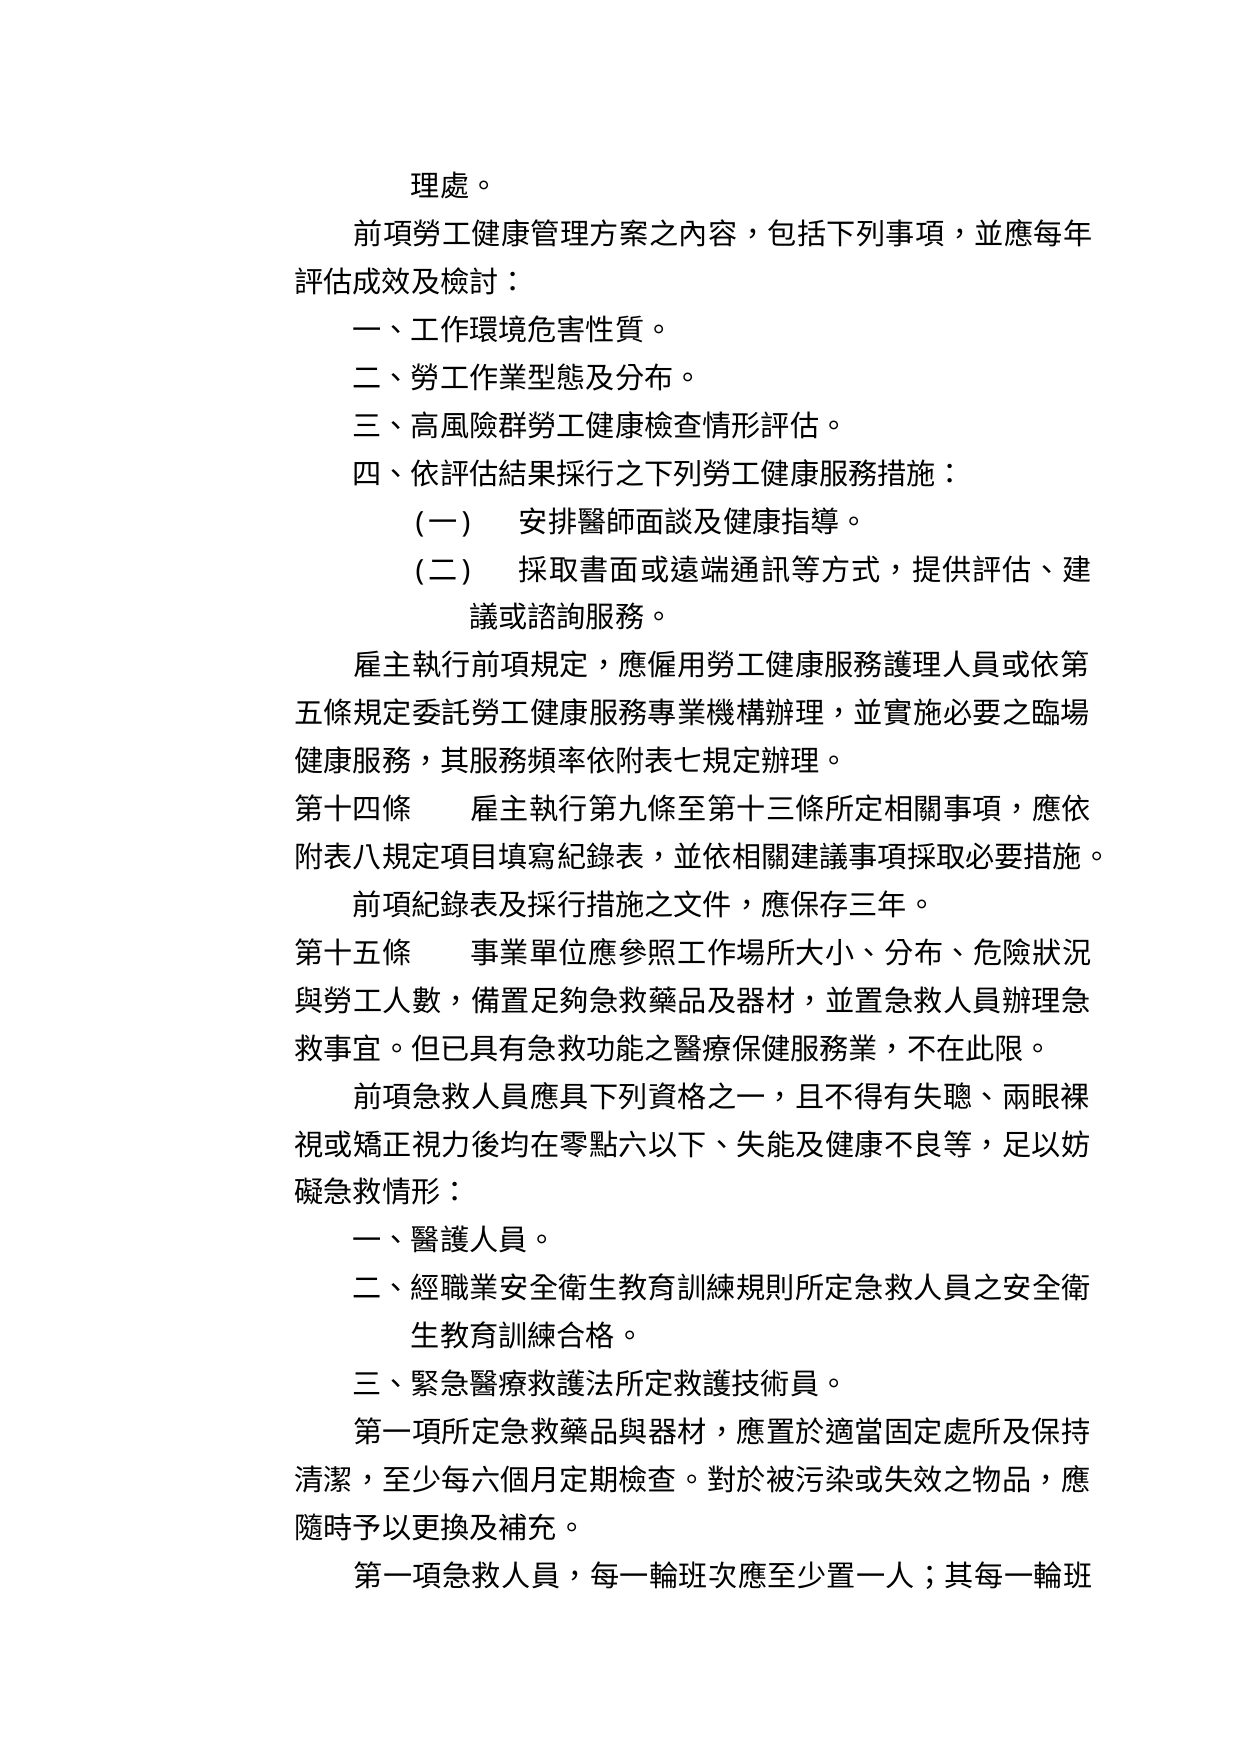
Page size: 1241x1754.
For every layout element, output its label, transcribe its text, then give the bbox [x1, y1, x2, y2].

list 採取書面或遠端通訊等方式，提供評估、建議或諮詢服務。 [411, 542, 1092, 637]
list 高風險群勞工健康檢查情形評估。 [352, 398, 1092, 446]
text 第一項所定急救藥品與器材，應置於適當固定處所及保持清潔，至少每六個月定期檢查。對於被污染或失效之物品，應隨時予以更換及補充。 [294, 1404, 1092, 1548]
text 前項紀錄表及採行措施之文件，應保存三年。 [294, 877, 1092, 925]
list 勞工提供勞務之場所，非於雇主設施內或其可支配管理處。 [352, 158, 1092, 206]
list 雇主執行第九條至第十三條所定相關事項，應依附表八規定項目填寫紀錄表，並依相關建議事項採取必要措施。 [294, 781, 1092, 877]
list 依評估結果採行之下列勞工健康服務措施： [352, 446, 1092, 494]
text 前項急救人員應具下列資格之一，且不得有失聰、兩眼裸視或矯正視力後均在零點六以下、失能及健康不良等，足以妨礙急救情形： [294, 1069, 1092, 1212]
list 醫護人員。 [352, 1212, 1092, 1260]
text 第一項急救人員，每一輪班次應至少置一人；其每一輪班 [294, 1548, 1092, 1596]
list 勞工作業型態及分布。 [352, 350, 1092, 398]
list 事業單位應參照工作場所大小、分布、危險狀況與勞工人數，備置足夠急救藥品及器材，並置急救人員辦理急救事宜。但已具有急救功能之醫療保健服務業，不在此限。 [294, 925, 1092, 1069]
list 工作環境危害性質。 [352, 302, 1092, 350]
list 經職業安全衛生教育訓練規則所定急救人員之安全衛生教育訓練合格。 [352, 1260, 1092, 1356]
list 緊急醫療救護法所定救護技術員。 [352, 1356, 1092, 1404]
text 前項勞工健康管理方案之內容，包括下列事項，並應每年評估成效及檢討： [294, 206, 1092, 302]
text 雇主執行前項規定，應僱用勞工健康服務護理人員或依第五條規定委託勞工健康服務專業機構辦理，並實施必要之臨場健康服務，其服務頻率依附表七規定辦理。 [294, 637, 1092, 781]
list 安排醫師面談及健康指導。 [411, 494, 1092, 542]
